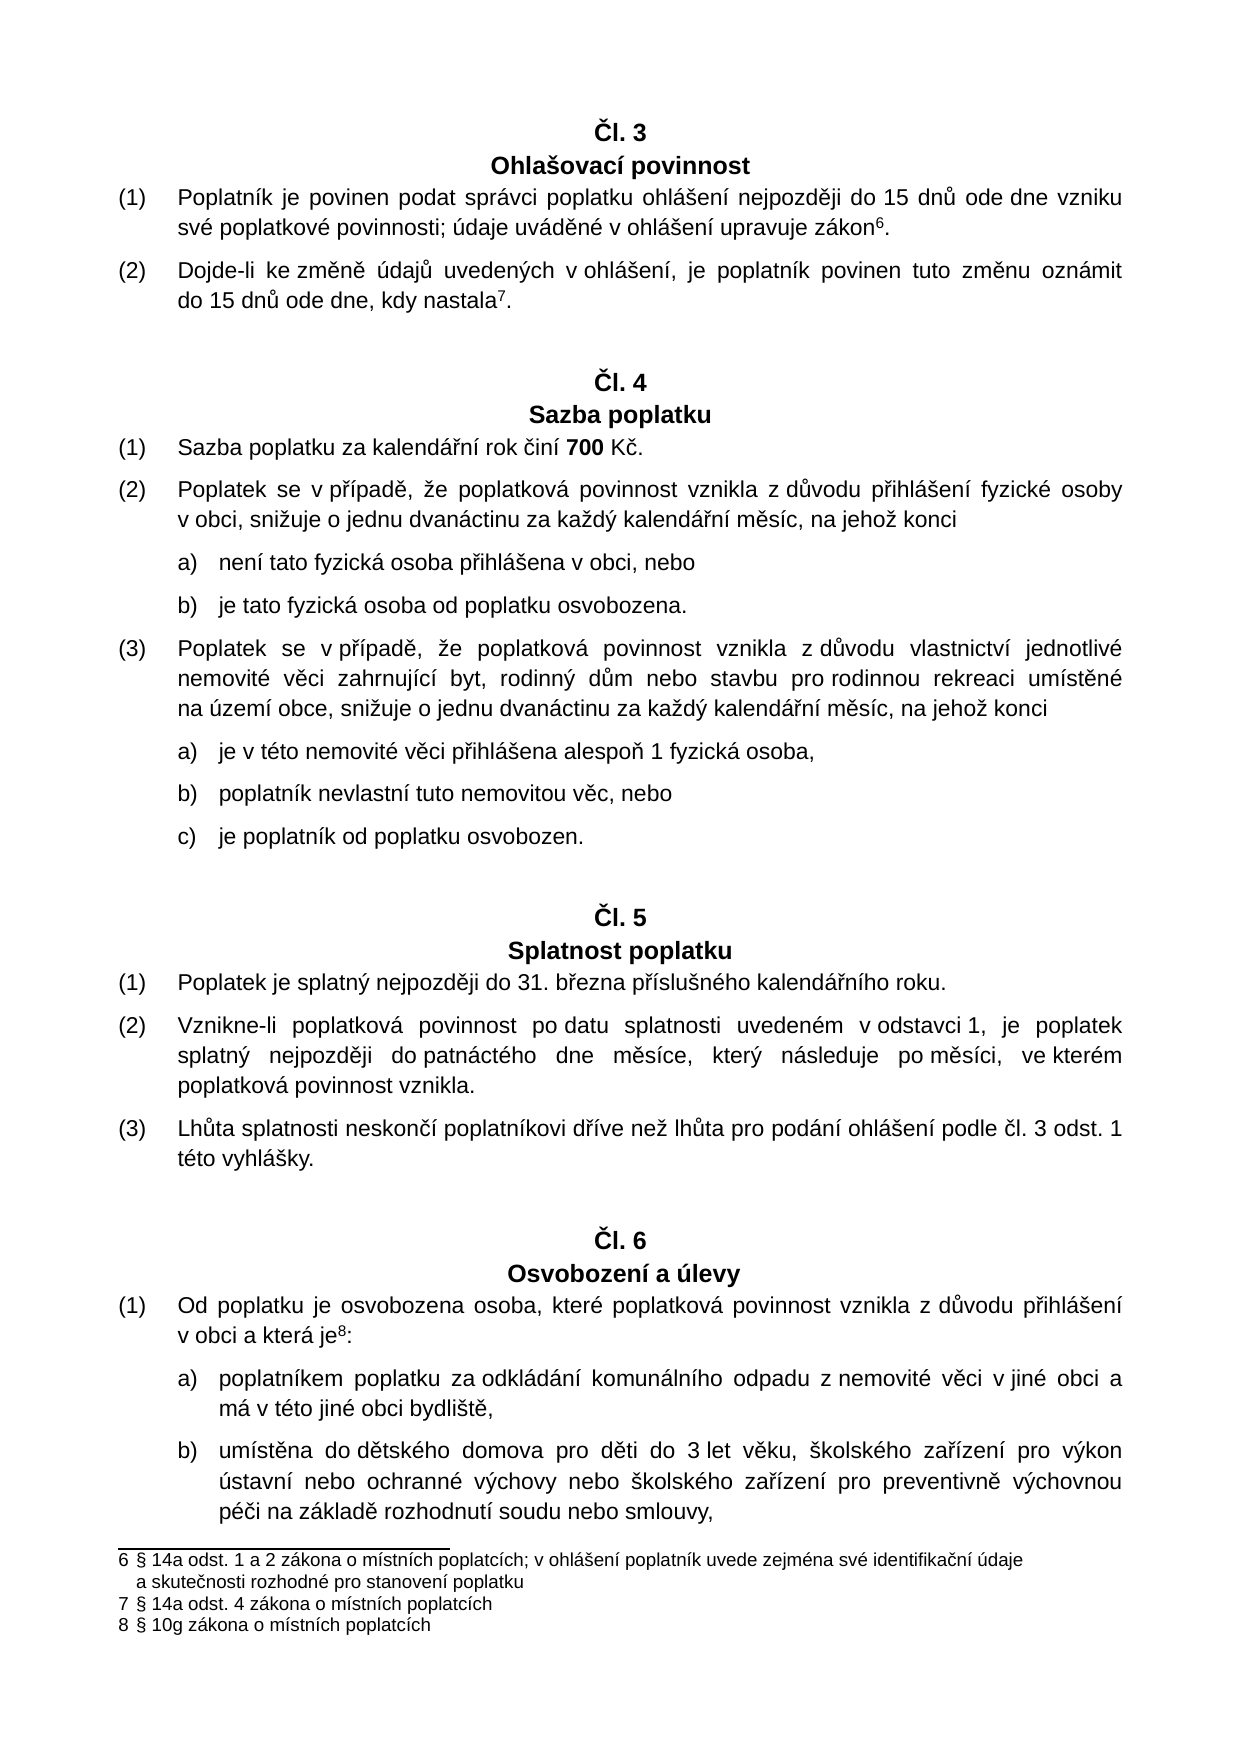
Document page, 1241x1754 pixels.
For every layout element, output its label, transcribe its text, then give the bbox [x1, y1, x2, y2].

list Lhůta splatnosti neskončí poplatníkovi dříve než lhůta pro podání ohlášení podle čl. 3 odst. 1 této vyhlášky. [118, 1115, 1122, 1172]
subtitle Čl. 6 Osvobození a úlevy [118, 1226, 1122, 1287]
list je poplatník od poplatku osvobozen. [177, 823, 1122, 849]
list je tato fyzická osoba od poplatku osvobozena. [177, 592, 1122, 618]
list Poplatek se v případě, že poplatková povinnost vznikla z důvodu přihlášení fyzické osoby v obci, snižuje o jednu dvanáctinu za každý kalendářní měsíc, na jehož konci [118, 476, 1122, 533]
subtitle Čl. 4 Sazba poplatku [118, 367, 1122, 429]
list není tato fyzická osoba přihlášena v obci, nebo [177, 549, 1122, 576]
list § 14a odst. 1 a 2 zákona o místních poplatcích; v ohlášení poplatník uvede zejména své identifikační údaje a skutečnosti rozhodné pro stanovení poplatku [118, 1549, 1122, 1592]
list Od poplatku je osvobozena osoba, které poplatková povinnost vznikla z důvodu přihlášení v obci a která je: [118, 1292, 1122, 1348]
list Poplatník je povinen podat správci poplatku ohlášení nejpozději do 15 dnů ode dne vzniku své poplatkové povinnosti; údaje uváděné v ohlášení upravuje zákon. [118, 184, 1122, 241]
list Dojde-li ke změně údajů uvedených v ohlášení, je poplatník povinen tuto změnu oznámit do 15 dnů ode dne, kdy nastala. [118, 257, 1122, 314]
list § 14a odst. 4 zákona o místních poplatcích [118, 1592, 1122, 1614]
list je v této nemovité věci přihlášena alespoň 1 fyzická osoba, [177, 738, 1122, 764]
subtitle Čl. 5 Splatnost poplatku [118, 903, 1122, 965]
list poplatníkem poplatku za odkládání komunálního odpadu z nemovité věci v jiné obci a má v této jiné obci bydliště, [177, 1364, 1122, 1421]
list Vznikne-li poplatková povinnost po datu splatnosti uvedeném v odstavci 1, je poplatek splatný nejpozději do patnáctého dne měsíce, který následuje po měsíci, ve kterém poplatková povinnost vznikla. [118, 1012, 1122, 1099]
list poplatník nevlastní tuto nemovitou věc, nebo [177, 780, 1122, 807]
list Poplatek se v případě, že poplatková povinnost vznikla z důvodu vlastnictví jednotlivé nemovité věci zahrnující byt, rodinný dům nebo stavbu pro rodinnou rekreaci umístěné na území obce, snižuje o jednu dvanáctinu za každý kalendářní měsíc, na jehož konci [118, 634, 1122, 721]
list Poplatek je splatný nejpozději do 31. března příslušného kalendářního roku. [118, 969, 1122, 996]
list Sazba poplatku za kalendářní rok činí 700 Kč. [118, 433, 1122, 460]
list umístěna do dětského domova pro děti do 3 let věku, školského zařízení pro výkon ústavní nebo ochranné výchovy nebo školského zařízení pro preventivně výchovnou péči na základě rozhodnutí soudu nebo smlouvy, [177, 1437, 1122, 1524]
subtitle Čl. 3 Ohlašovací povinnost [118, 118, 1122, 180]
list § 10g zákona o místních poplatcích [118, 1614, 1122, 1635]
